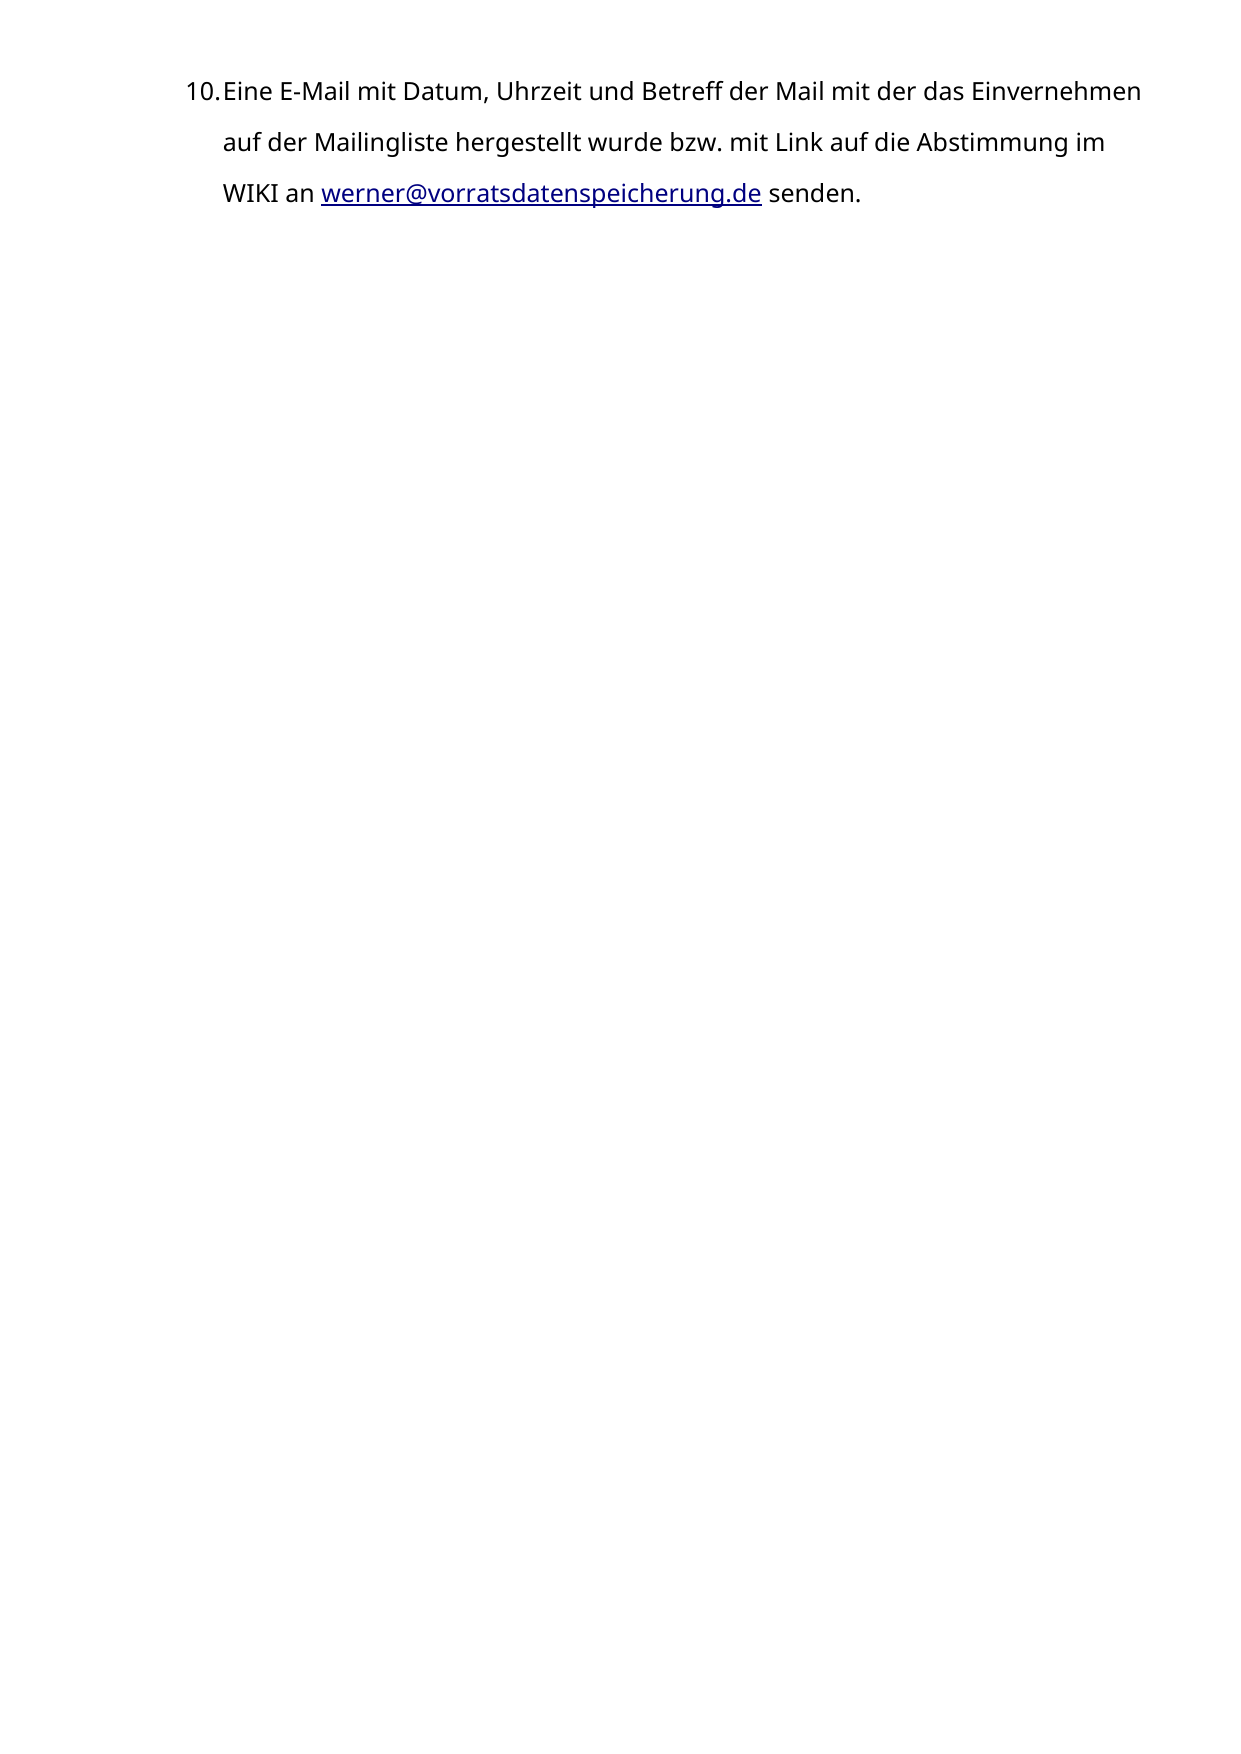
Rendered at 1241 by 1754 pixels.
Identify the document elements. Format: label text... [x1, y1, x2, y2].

list Eine E-Mail mit Datum, Uhrzeit und Betreff der Mail mit der das Einvernehmen auf der Mailingliste hergestellt wurde bzw. mit Link auf die Abstimmung im WIKI an werner@vorratsdatenspeicherung.de senden. [185, 74, 1151, 210]
